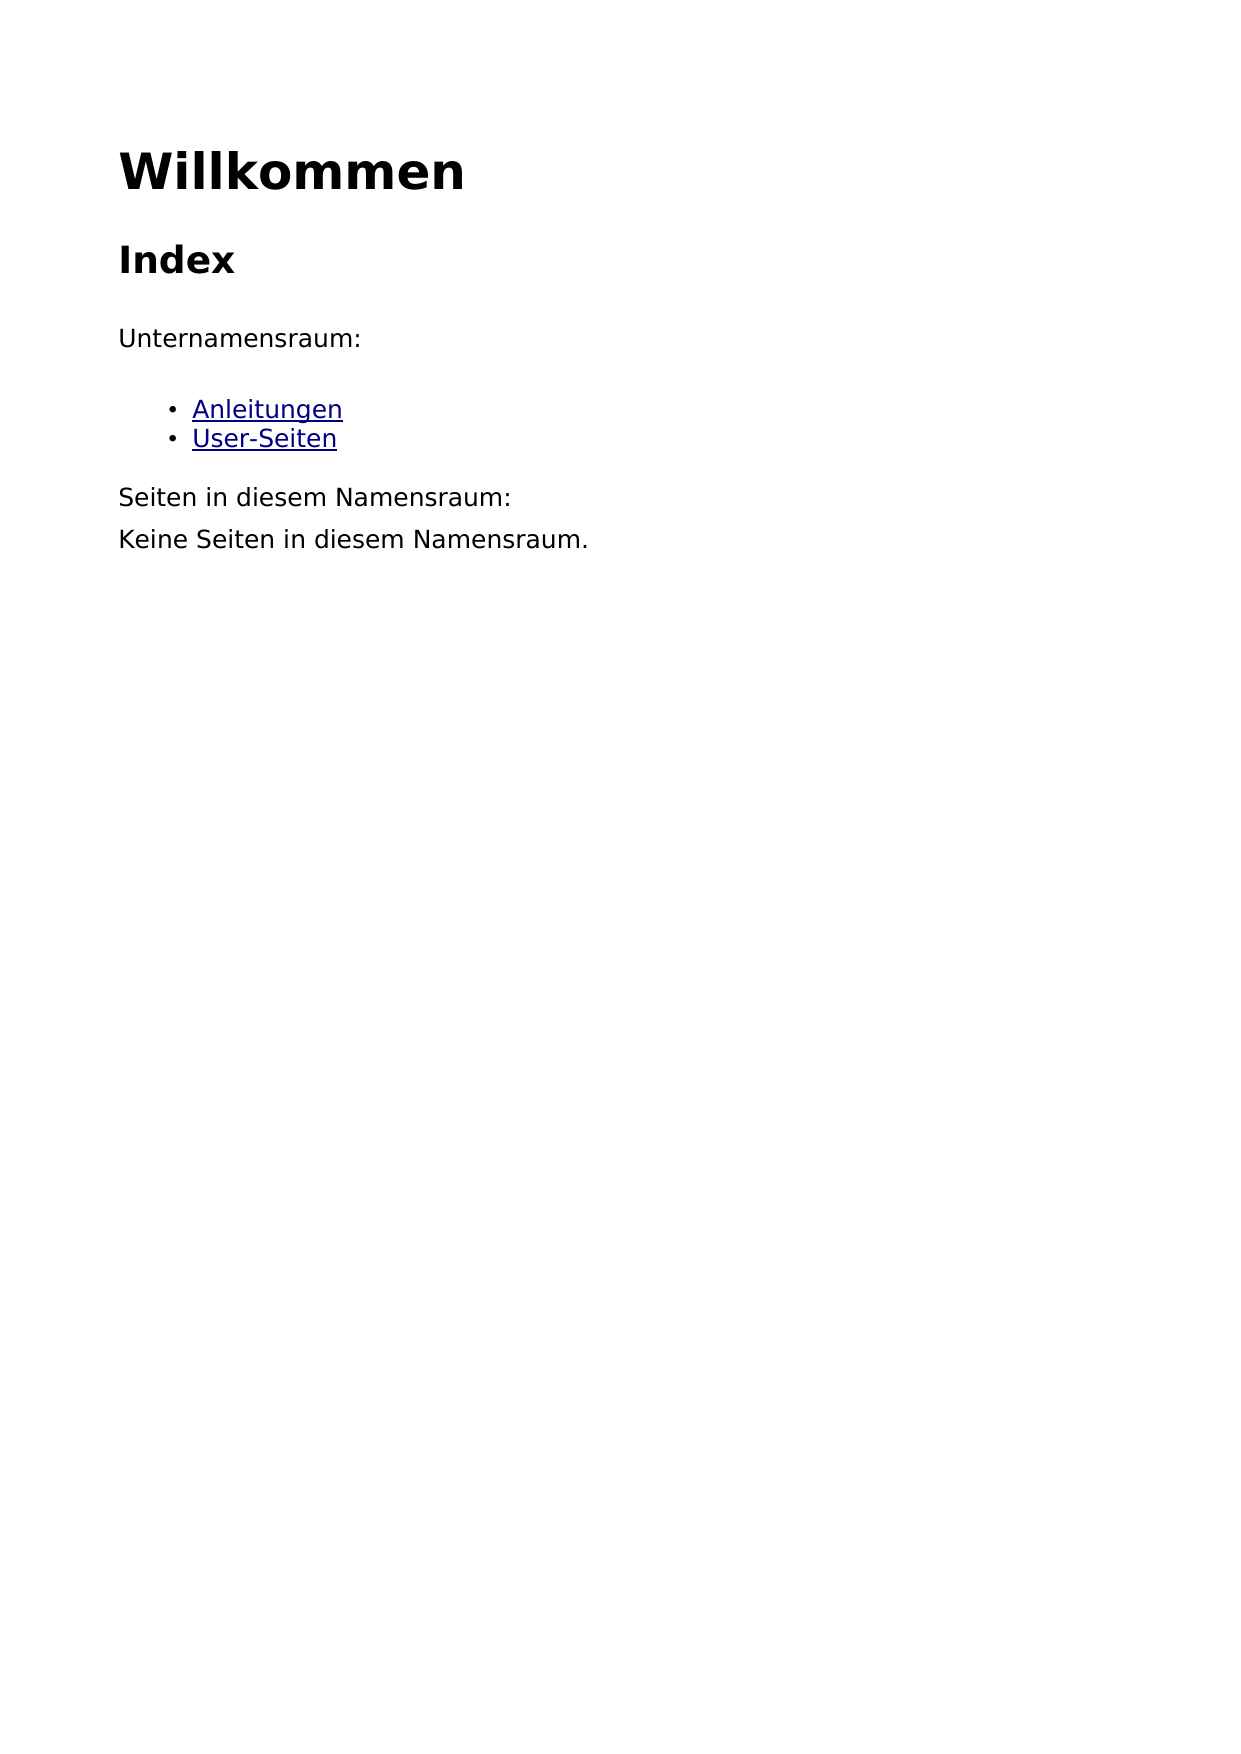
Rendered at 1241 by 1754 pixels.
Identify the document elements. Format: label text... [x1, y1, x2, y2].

text Keine Seiten in diesem Namensraum. [118, 525, 1122, 554]
text Seiten in diesem Namensraum: [118, 483, 1122, 512]
list Anleitungen [177, 395, 1122, 424]
text Unternamensraum: [118, 295, 1122, 353]
subtitle Index [118, 239, 1122, 282]
list User-Seiten [177, 424, 1122, 454]
subtitle Willkommen [118, 143, 1122, 201]
